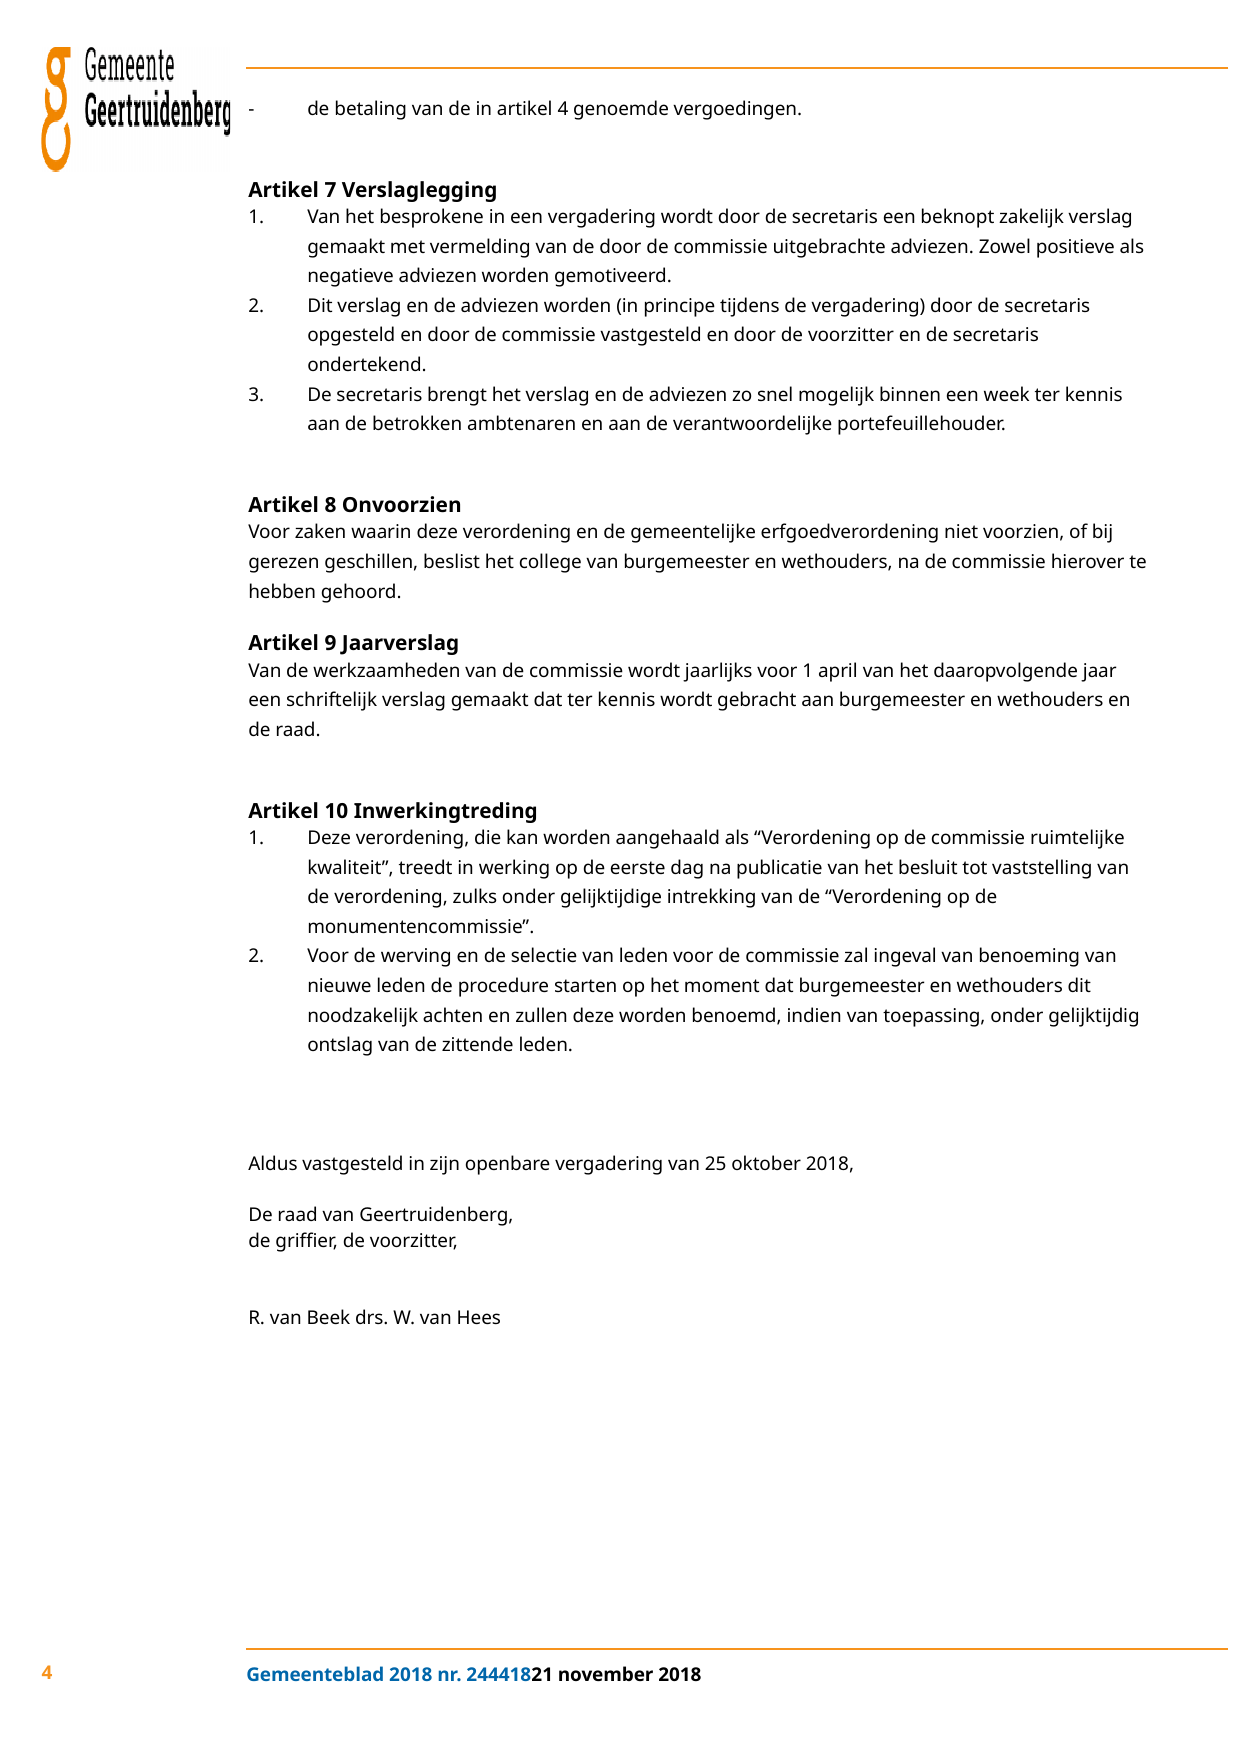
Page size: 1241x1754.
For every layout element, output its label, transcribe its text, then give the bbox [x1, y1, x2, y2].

list Van het besprokene in een vergadering wordt door de secretaris een beknopt zakelijk verslag gemaakt met vermelding van de door de commissie uitgebrachte adviezen. Zowel positieve als negatieve adviezen worden gemotiveerd. [248, 203, 1152, 288]
text Artikel 10 Inwerkingtreding [248, 796, 1152, 824]
text Artikel 7 Verslaglegging [248, 175, 1152, 203]
text de griffier, de voorzitter, [248, 1227, 1152, 1253]
text Artikel 9 Jaarverslag [248, 628, 1152, 657]
list De secretaris brengt het verslag en de adviezen zo snel mogelijk binnen een week ter kennis aan de betrokken ambtenaren en aan de verantwoordelijke portefeuillehouder. [248, 381, 1152, 436]
list Voor de werving en de selectie van leden voor de commissie zal ingeval van benoeming van nieuwe leden de procedure starten op het moment dat burgemeester en wethouders dit noodzakelijk achten en zullen deze worden benoemd, indien van toepassing, onder gelijktijdig ontslag van de zittende leden. [248, 943, 1152, 1057]
list de betaling van de in artikel 4 genoemde vergoedingen. [248, 95, 1152, 121]
picture [41, 47, 231, 172]
text R. van Beek drs. W. van Hees [248, 1304, 1152, 1330]
text Voor zaken waarin deze verordening en de gemeentelijke erfgoedverordening niet voorzien, of bij gerezen geschillen, beslist het college van burgemeester en wethouders, na de commissie hierover te hebben gehoord. [248, 519, 1152, 604]
list Deze verordening, die kan worden aangehaald als “Verordening op de commissie ruimtelijke kwaliteit”, treedt in werking op de eerste dag na publicatie van het besluit tot vaststelling van de verordening, zulks onder gelijktijdige intrekking van de “Verordening op de monumentencommissie”. [248, 824, 1152, 939]
text Van de werkzaamheden van de commissie wordt jaarlijks voor 1 april van het daaropvolgende jaar een schriftelijk verslag gemaakt dat ter kennis wordt gebracht aan burgemeester en wethouders en de raad. [248, 657, 1152, 742]
text De raad van Geertruidenberg, [248, 1201, 1152, 1227]
text Aldus vastgesteld in zijn openbare vergadering van 25 oktober 2018, [248, 1150, 1152, 1176]
list Dit verslag en de adviezen worden (in principe tijdens de vergadering) door de secretaris opgesteld en door de commissie vastgesteld en door de voorzitter en de secretaris ondertekend. [248, 292, 1152, 377]
text Artikel 8 Onvoorzien [248, 490, 1152, 519]
